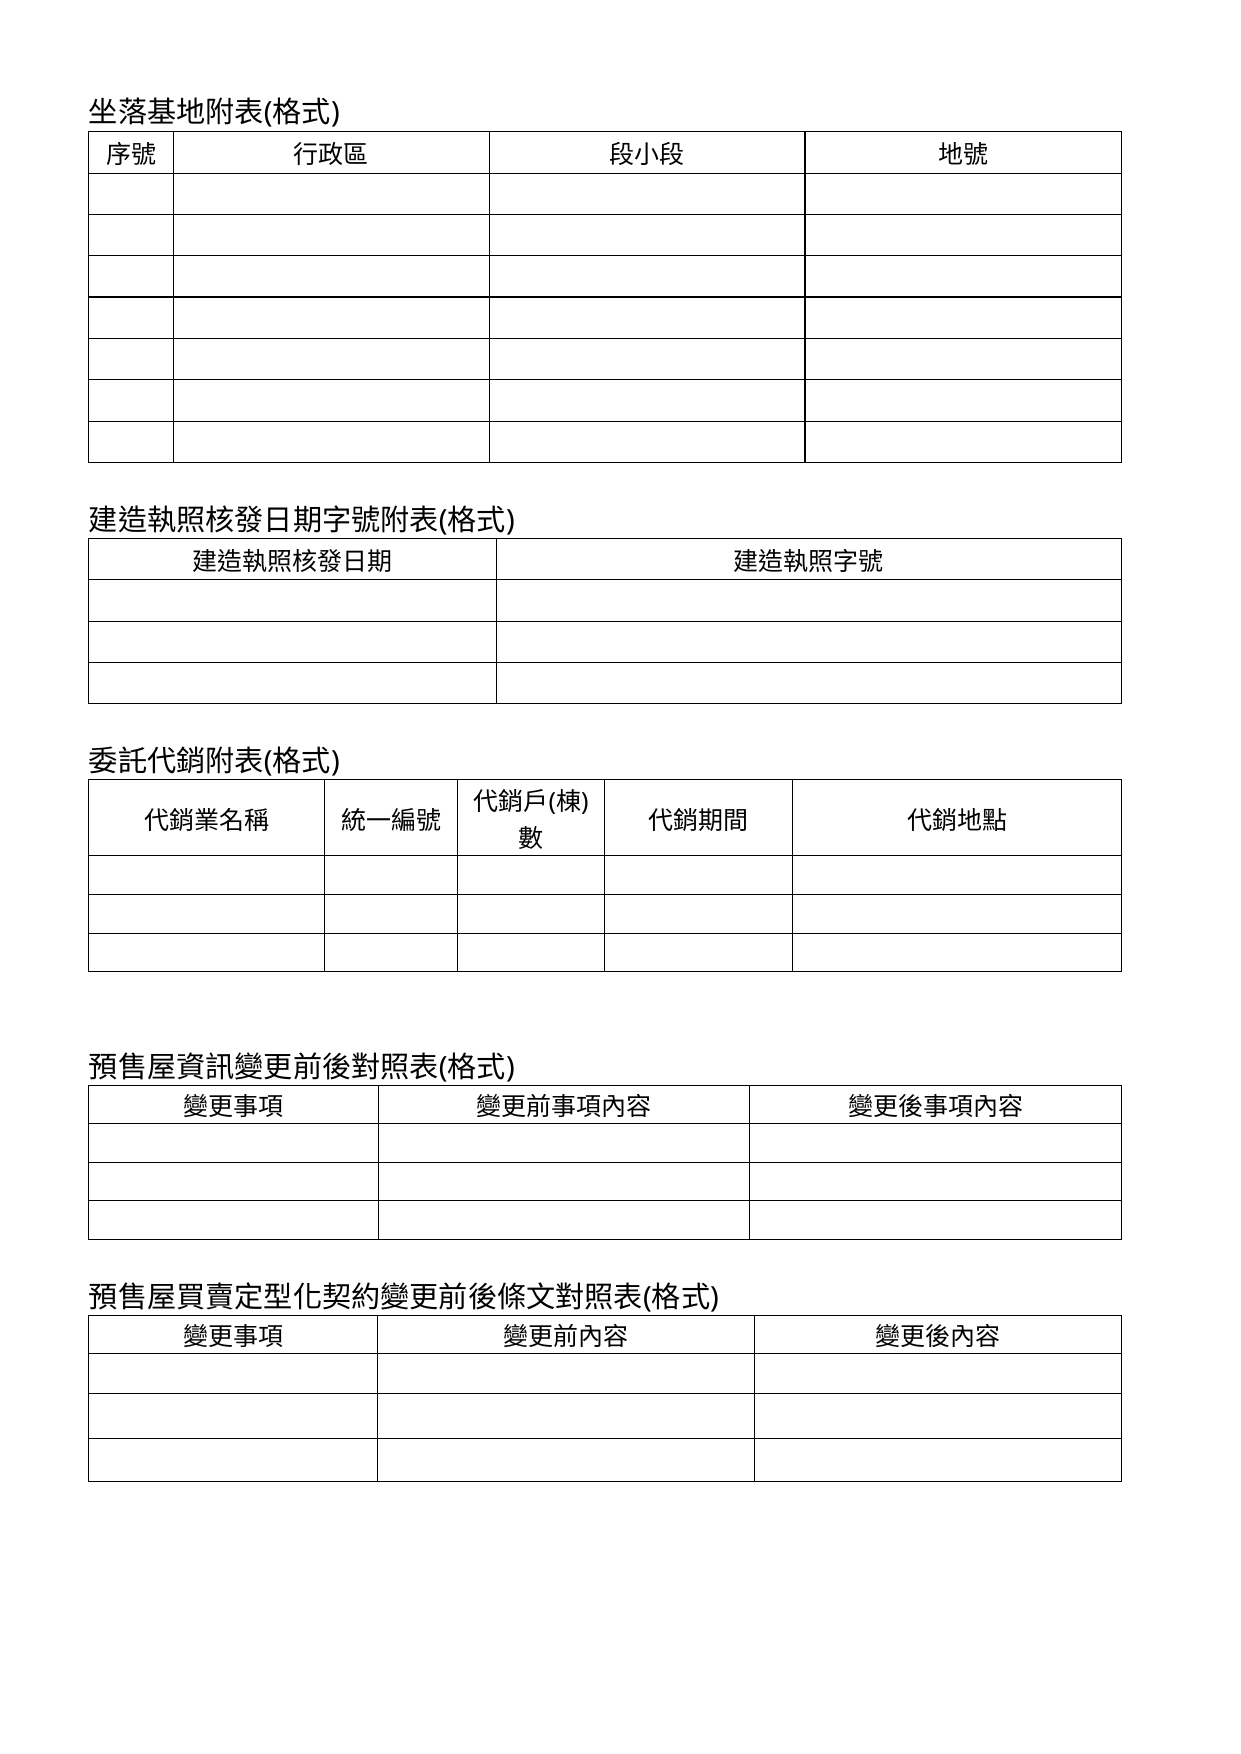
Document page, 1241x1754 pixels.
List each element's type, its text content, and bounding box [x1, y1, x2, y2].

table_header 代銷戶(棟)數 [458, 780, 604, 855]
table_cell [174, 174, 489, 214]
table_cell [89, 1394, 377, 1438]
table_cell [89, 215, 173, 255]
table_cell [605, 856, 792, 894]
table_cell [490, 298, 804, 338]
table_cell [325, 856, 457, 894]
table_header 變更前事項內容 [379, 1086, 749, 1123]
table_cell [490, 256, 804, 296]
table_header 變更後內容 [755, 1316, 1121, 1353]
text 委託代銷附表(格式) [89, 742, 1122, 779]
table_cell [89, 622, 496, 662]
table_cell [379, 1163, 749, 1200]
table_cell [89, 856, 324, 894]
table_cell [793, 934, 1121, 971]
table_cell [89, 934, 324, 971]
table_header 建造執照核發日期 [89, 539, 496, 579]
table_cell [497, 622, 1121, 662]
text 坐落基地附表(格式) [89, 89, 1122, 131]
table_cell [806, 174, 1121, 214]
text 預售屋資訊變更前後對照表(格式) [89, 1047, 1122, 1084]
table_cell [174, 298, 489, 338]
table_cell [379, 1124, 749, 1162]
table_cell [174, 380, 489, 421]
table_cell [174, 422, 489, 462]
table_cell [806, 256, 1121, 296]
table_cell [806, 215, 1121, 255]
table_header 地號 [806, 132, 1121, 172]
table_cell [174, 339, 489, 379]
table_cell [89, 1124, 378, 1162]
table_cell [89, 380, 173, 421]
table_cell [793, 856, 1121, 894]
table_cell [378, 1439, 754, 1481]
table_header 統一編號 [325, 780, 457, 855]
table_header 序號 [89, 132, 173, 172]
text 預售屋買賣定型化契約變更前後條文對照表(格式) [89, 1277, 1122, 1315]
table_cell [89, 1201, 378, 1239]
table_cell [89, 256, 173, 296]
table_header 變更後事項內容 [750, 1086, 1121, 1123]
table_cell [89, 1439, 377, 1481]
table_cell [806, 380, 1121, 421]
table_cell [89, 663, 496, 703]
table_cell [490, 215, 804, 255]
table_header 代銷地點 [793, 780, 1121, 855]
text 建造執照核發日期字號附表(格式) [89, 500, 1122, 538]
table_cell [458, 895, 604, 932]
table_cell [755, 1439, 1121, 1481]
table_cell [89, 1163, 378, 1200]
table_cell [605, 934, 792, 971]
table_cell [174, 215, 489, 255]
table_cell [325, 934, 457, 971]
table_cell [89, 339, 173, 379]
table_cell [89, 580, 496, 621]
table_cell [497, 580, 1121, 621]
table_cell [89, 1354, 377, 1393]
table_cell [490, 174, 804, 214]
table_cell [490, 339, 804, 379]
table_cell [755, 1394, 1121, 1438]
table_cell [379, 1201, 749, 1239]
table_cell [174, 256, 489, 296]
table_cell [755, 1354, 1121, 1393]
table_cell [89, 895, 324, 932]
table_header 段小段 [490, 132, 804, 172]
table_cell [490, 380, 804, 421]
table_cell [497, 663, 1121, 703]
table_cell [89, 298, 173, 338]
table_cell [458, 856, 604, 894]
table_header 變更事項 [89, 1086, 378, 1123]
table_cell [490, 422, 804, 462]
table_cell [458, 934, 604, 971]
table_cell [806, 298, 1121, 338]
table_cell [89, 174, 173, 214]
table_cell [793, 895, 1121, 932]
table_cell [378, 1394, 754, 1438]
table_header 變更事項 [89, 1316, 377, 1353]
table_cell [89, 422, 173, 462]
table_cell [605, 895, 792, 932]
table_header 變更前內容 [378, 1316, 754, 1353]
table_cell [806, 339, 1121, 379]
table_cell [750, 1201, 1121, 1239]
table_cell [750, 1163, 1121, 1200]
table_cell [325, 895, 457, 932]
table_header 代銷業名稱 [89, 780, 324, 855]
table_cell [378, 1354, 754, 1393]
table_header 行政區 [174, 132, 489, 172]
table_cell [750, 1124, 1121, 1162]
table_header 代銷期間 [605, 780, 792, 855]
table_header 建造執照字號 [497, 539, 1121, 579]
table_cell [806, 422, 1121, 462]
